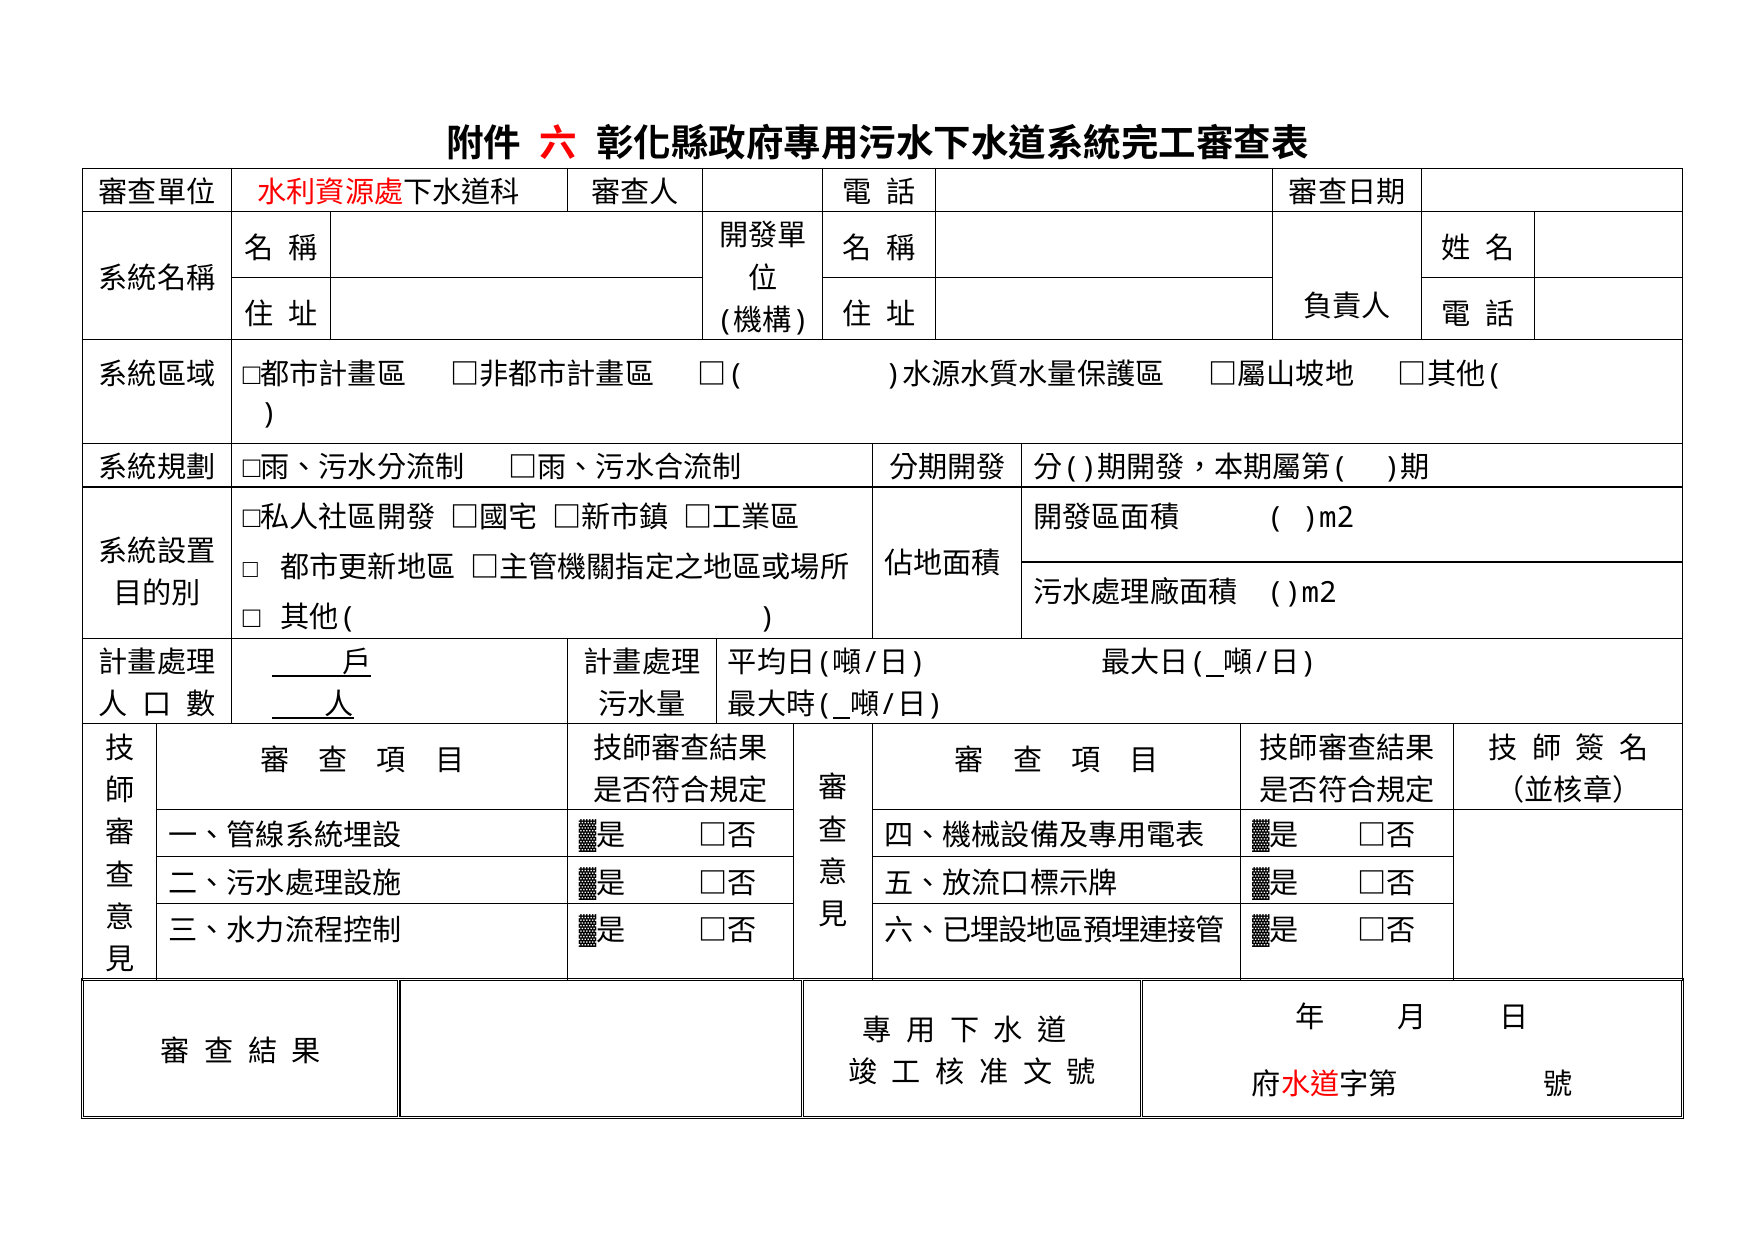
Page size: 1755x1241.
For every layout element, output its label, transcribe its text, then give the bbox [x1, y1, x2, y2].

table_cell 審 查 項 目 [157, 724, 567, 809]
table_cell 分()期開發，本期屬第( )期 [1022, 444, 1682, 486]
table_cell 佔地面積 [873, 488, 1021, 637]
table_cell □都市計畫區 □非都市計畫區 □( )水源水質水量保護區 □屬山坡地 □其他( ) [232, 340, 1682, 443]
table_cell 年 月 日 府水道字第 號 [1143, 981, 1681, 1116]
table_cell 系統名稱 [83, 212, 231, 339]
table_header 審查日期 [1273, 169, 1421, 211]
table_cell [936, 212, 1272, 277]
table_cell 開發單位 (機構) [703, 212, 822, 339]
table_header [703, 169, 822, 211]
table_cell 六、已埋設地區預埋連接管 [873, 904, 1240, 978]
table_header [1422, 169, 1682, 211]
table_cell □私人社區開發 □國宅 □新市鎮 □工業區 都市更新地區 □主管機關指定之地區或場所 其他( ) [232, 488, 872, 637]
table_cell 審查意見 [794, 724, 872, 978]
table_cell [1535, 212, 1682, 277]
table_cell 三、水力流程控制 [157, 904, 567, 978]
table_cell ▓是 □否 [568, 857, 793, 903]
table_cell [331, 278, 702, 339]
table_cell ▓是 □否 [1241, 810, 1453, 856]
table_cell 名 稱 [232, 212, 330, 277]
table_cell 戶 人 [232, 639, 567, 723]
table_cell 開發區面積 ( )m2 [1022, 488, 1682, 561]
table_header 審查單位 [83, 169, 231, 211]
table_cell 電 話 [1422, 278, 1534, 339]
table_cell ▓是 □否 [568, 810, 793, 856]
table_cell 系統區域 [83, 340, 231, 443]
table_cell 專 用 下 水 道 竣 工 核 准 文 號 [804, 981, 1140, 1116]
table_cell [936, 278, 1272, 339]
table_cell 分期開發 [873, 444, 1021, 486]
table_header 審查人 [568, 169, 702, 211]
table_cell 四、機械設備及專用電表 [873, 810, 1240, 856]
table_header 水利資源處下水道科 [232, 169, 567, 211]
table_cell 技師審查結果是否符合規定 [568, 724, 793, 809]
table_cell 技師審查結果是否符合規定 [1241, 724, 1453, 809]
table_cell 系統規劃 [83, 444, 231, 486]
table_cell [331, 212, 702, 277]
table_cell [1535, 278, 1682, 339]
table_cell 姓 名 [1422, 212, 1534, 277]
table_cell [401, 981, 801, 1116]
table_cell 五、放流口標示牌 [873, 857, 1240, 903]
table_cell 技 師 簽 名 （並核章） [1454, 724, 1682, 809]
table_cell 平均日(噸/日) 最大日( 噸/日) 最大時( 噸/日) [717, 639, 1682, 723]
table_cell 一、管線系統埋設 [157, 810, 567, 856]
text 附件 六 彰化縣政府專用污水下水道系統完工審查表 [59, 113, 1695, 168]
table_cell 審 查 項 目 [873, 724, 1240, 809]
table_header 電 話 [823, 169, 935, 211]
table_header [936, 169, 1272, 211]
table_cell 系統設置 目的別 [83, 488, 231, 637]
table_cell 污水處理廠面積 ()m2 [1022, 563, 1682, 637]
table_cell 計畫處理 污水量 [568, 639, 716, 723]
table_cell ▓是 □否 [1241, 904, 1453, 978]
table_cell [1454, 810, 1682, 978]
table_cell ▓是 □否 [1241, 857, 1453, 903]
table_cell 住 址 [232, 278, 330, 339]
table_cell 二、污水處理設施 [157, 857, 567, 903]
table_cell □雨、污水分流制 □雨、污水合流制 [232, 444, 872, 486]
table_cell 住 址 [823, 278, 935, 339]
table_cell 名 稱 [823, 212, 935, 277]
table_cell 負責人 [1273, 212, 1421, 339]
table_cell ▓是 □否 [568, 904, 793, 978]
table_cell 審 查 結 果 [84, 981, 397, 1116]
table_cell 計畫處理 人 口 數 [83, 639, 231, 723]
table_cell 技師 審查意見 [83, 724, 156, 978]
